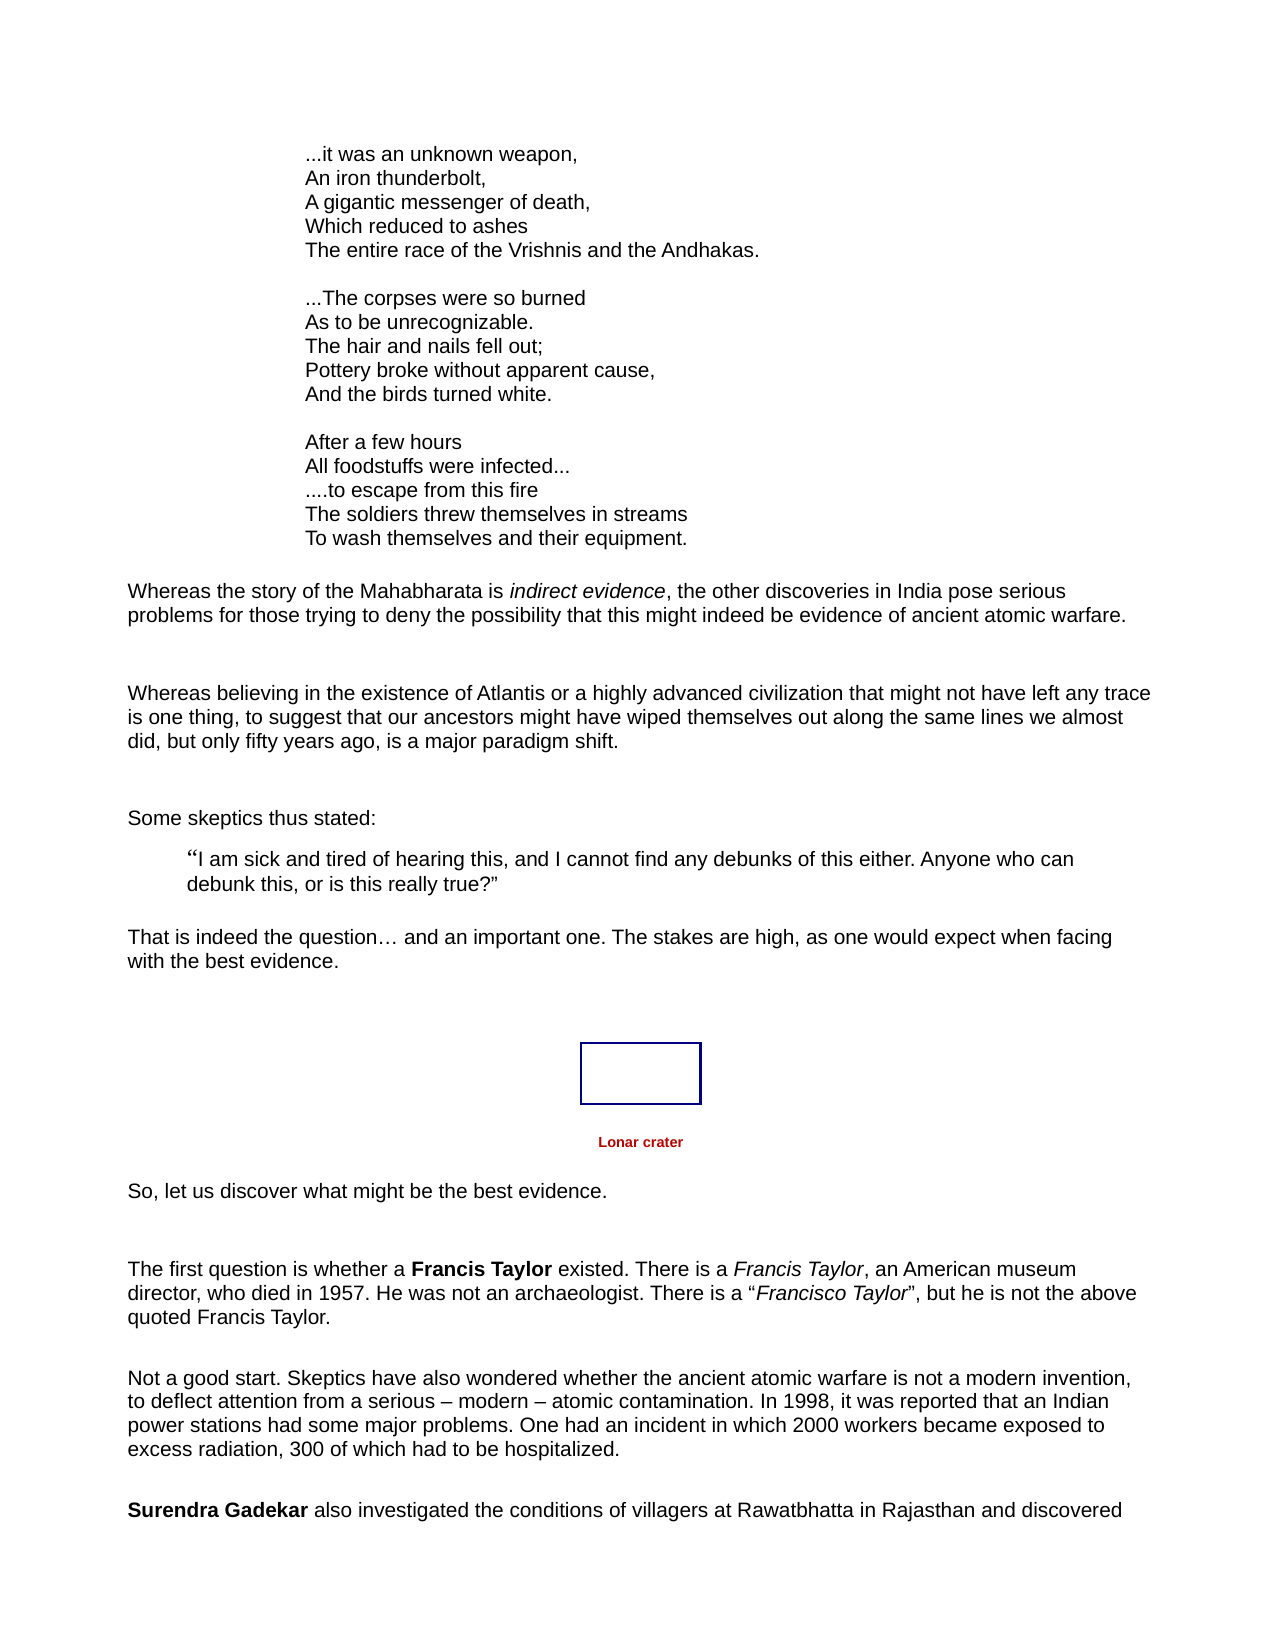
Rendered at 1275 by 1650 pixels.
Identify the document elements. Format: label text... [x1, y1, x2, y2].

text ...it was an unknown weapon, An iron thunderbolt, A gigantic messenger of death, Which reduced to ashes The entire race of the Vrishnis and the Andhakas. ...The corpses were so burned As to be unrecognizable. The hair and nails fell out; Pottery broke without apparent cause, And the birds turned white. After a few hours All foodstuffs were infected... ....to escape from this fire The soldiers threw themselves in streams To wash themselves and their equipment. [305, 118, 977, 549]
text Surendra Gadekar also investigated the conditions of villagers at Rawatbhatta in Rajasthan and discovered [127, 1474, 1154, 1522]
text Some skeptics thus stated: [127, 806, 1154, 830]
text Lonar crater [127, 1133, 1154, 1167]
text Whereas believing in the existence of Atlantis or a highly advanced civilization that might not have left any trace is one thing, to suggest that our ancestors might have wiped themselves out along the same lines we almost did, but only fifty years ago, is a major paradigm shift. [127, 681, 1154, 752]
text The first question is whether a Francis Taylor existed. There is a Francis Taylor, an American museum director, who died in 1957. He was not an archaeologist. There is a “Francisco Taylor”, but he is not the above quoted Francis Taylor. [127, 1257, 1154, 1329]
text So, let us discover what might be the best evidence. [127, 1179, 1154, 1203]
text That is indeed the question… and an important one. The stakes are high, as one would expect when facing with the best evidence. [127, 925, 1154, 973]
text Not a good start. Skeptics have also wondered whether the ancient atomic warfare is not a modern invention, to deflect attention from a serious – modern – atomic contamination. In 1998, it was reported that an Indian power stations had some major problems. One had an incident in which 2000 workers became exposed to excess radiation, 300 of which had to be hospitalized. [127, 1341, 1154, 1461]
text Whereas the story of the Mahabharata is indirect evidence, the other discoveries in India pose serious problems for those trying to deny the possibility that this might indeed be evidence of ancient atomic warfare. [127, 579, 1154, 627]
text “I am sick and tired of hearing this, and I cannot find any debunks of this either. Anyone who can debunk this, or is this really true?” [187, 843, 1095, 895]
